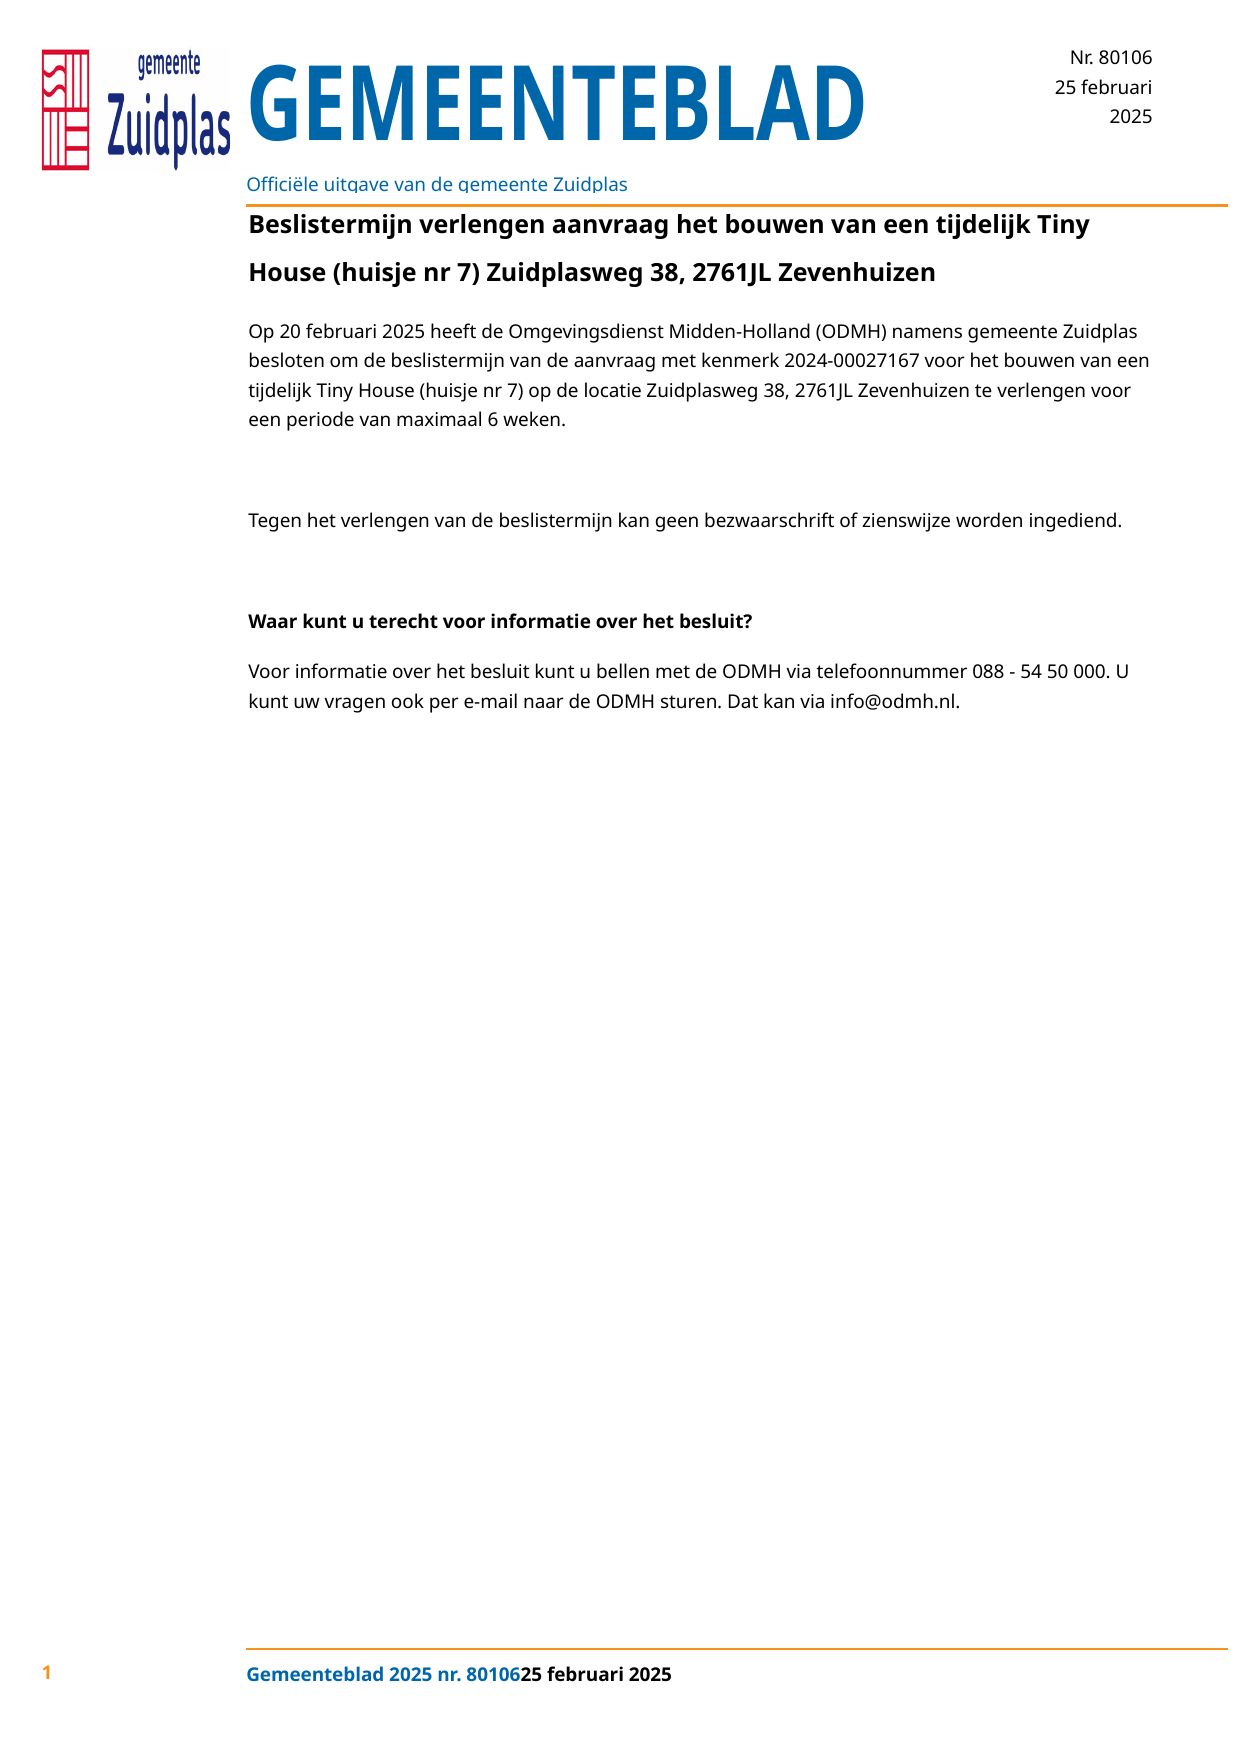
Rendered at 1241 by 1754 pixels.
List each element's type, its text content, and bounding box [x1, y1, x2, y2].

text Op 20 februari 2025 heeft de Omgevingsdienst Midden-Holland (ODMH) namens gemeente Zuidplas besloten om de beslistermijn van de aanvraag met kenmerk 2024-00027167 voor het bouwen van een tijdelijk Tiny House (huisje nr 7) op de locatie Zuidplasweg 38, 2761JL Zevenhuizen te verlengen voor een periode van maximaal 6 weken. [248, 318, 1152, 432]
picture [41, 47, 231, 172]
text Waar kunt u terecht voor informatie over het besluit? [248, 608, 1152, 634]
text Voor informatie over het besluit kunt u bellen met de ODMH via telefoonnummer 088 - 54 50 000. U kunt uw vragen ook per e-mail naar de ODMH sturen. Dat kan via info@odmh.nl. [248, 659, 1152, 714]
text Tegen het verlengen van de beslistermijn kan geen bezwaarschrift of zienswijze worden ingediend. [248, 507, 1152, 533]
text Beslistermijn verlengen aanvraag het bouwen van een tijdelijk Tiny House (huisje nr 7) Zuidplasweg 38, 2761JL Zevenhuizen [248, 207, 1152, 288]
